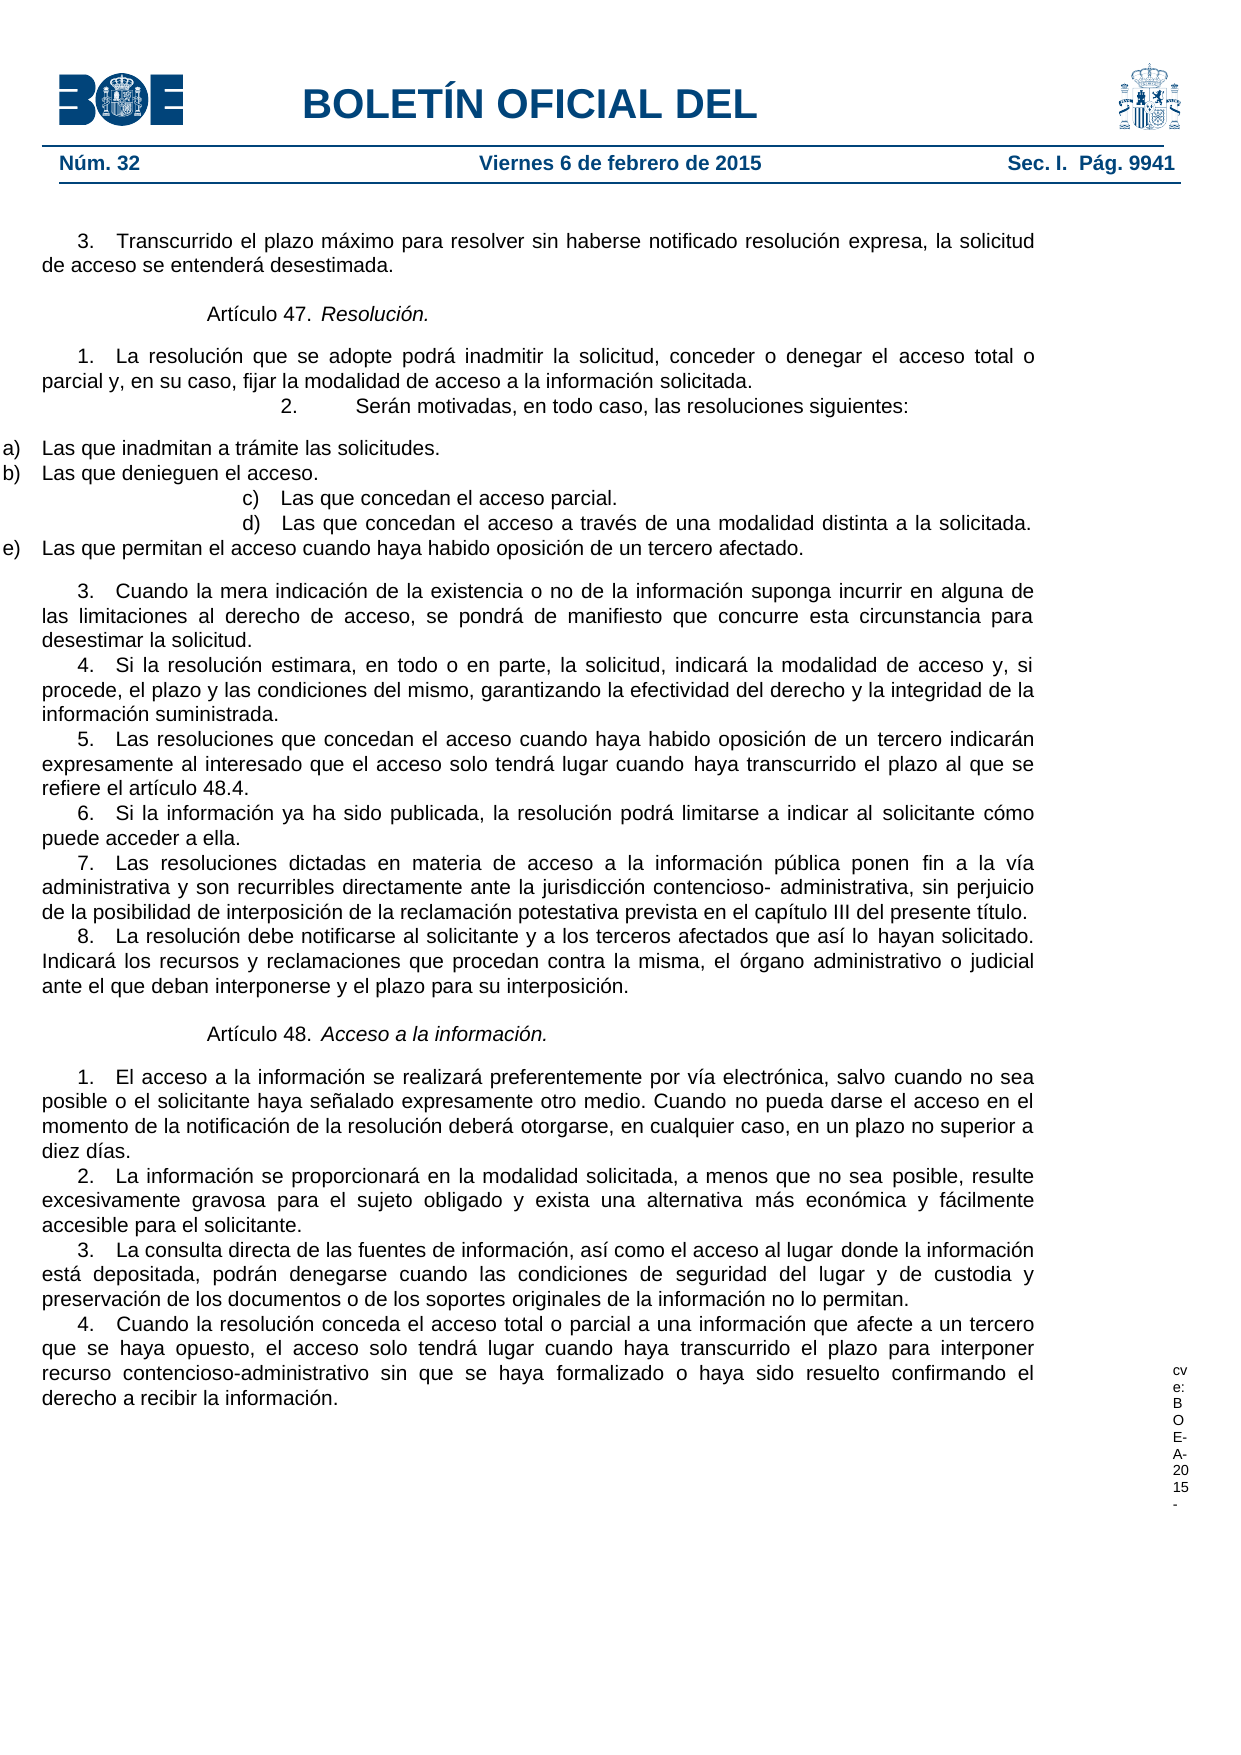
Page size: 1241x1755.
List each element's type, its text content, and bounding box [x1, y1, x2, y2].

list Las que inadmitan a trámite las solicitudes. [2, 436, 1199, 460]
list Las que denieguen el acceso. [2, 461, 1199, 485]
list La consulta directa de las fuentes de información, así como el acceso al lugar donde la información está depositada, podrán denegarse cuando las condiciones de seguridad del lugar y de custodia y preservación de los documentos o de los soportes originales de la información no lo permitan. [42, 1237, 1034, 1311]
list Cuando la mera indicación de la existencia o no de la información suponga incurrir en alguna de las limitaciones al derecho de acceso, se pondrá de manifiesto que concurre esta circunstancia para desestimar la solicitud. [42, 579, 1034, 652]
list Las que permitan el acceso cuando haya habido oposición de un tercero afectado. [2, 536, 1199, 560]
list Transcurrido el plazo máximo para resolver sin haberse notificado resolución expresa, la solicitud de acceso se entenderá desestimada. [42, 228, 1034, 277]
list La información se proporcionará en la modalidad solicitada, a menos que no sea posible, resulte excesivamente gravosa para el sujeto obligado y exista una alternativa más económica y fácilmente accesible para el solicitante. [42, 1163, 1034, 1237]
text Artículo 48. Acceso a la información. [207, 1022, 1199, 1046]
list Cuando la resolución conceda el acceso total o parcial a una información que afecte a un tercero que se haya opuesto, el acceso solo tendrá lugar cuando haya transcurrido el plazo para interponer recurso contencioso-administrativo sin que se haya formalizado o haya sido resuelto confirmando el derecho a recibir la información. [42, 1312, 1034, 1409]
list Si la resolución estimara, en todo o en parte, la solicitud, indicará la modalidad de acceso y, si procede, el plazo y las condiciones del mismo, garantizando la efectividad del derecho y la integridad de la información suministrada. [42, 653, 1034, 726]
list La resolución que se adopte podrá inadmitir la solicitud, conceder o denegar el acceso total o parcial y, en su caso, fijar la modalidad de acceso a la información solicitada. [42, 344, 1035, 393]
list Serán motivadas, en todo caso, las resoluciones siguientes: [280, 393, 1199, 417]
list Las que concedan el acceso parcial. [242, 486, 1199, 510]
list Las que concedan el acceso a través de una modalidad distinta a la solicitada. [242, 511, 1199, 535]
list cve: BOE-A-2015-1114 [1173, 1361, 1191, 1513]
list Si la información ya ha sido publicada, la resolución podrá limitarse a indicar al solicitante cómo puede acceder a ella. [42, 801, 1034, 849]
subtitle Núm. 32 Viernes 6 de febrero de 2015 Sec. I. Pág. 9941 [59, 151, 1199, 175]
list La resolución debe notificarse al solicitante y a los terceros afectados que así lo hayan solicitado. Indicará los recursos y reclamaciones que procedan contra la misma, el órgano administrativo o judicial ante el que deban interponerse y el plazo para su interposición. [42, 924, 1034, 997]
list Las resoluciones que concedan el acceso cuando haya habido oposición de un tercero indicarán expresamente al interesado que el acceso solo tendrá lugar cuando haya transcurrido el plazo al que se refiere el artículo 48.4. [42, 727, 1034, 800]
list Las resoluciones dictadas en materia de acceso a la información pública ponen fin a la vía administrativa y son recurribles directamente ante la jurisdicción contencioso- administrativa, sin perjuicio de la posibilidad de interposición de la reclamación potestativa prevista en el capítulo III del presente título. [42, 850, 1034, 923]
text Artículo 47. Resolución. [207, 301, 1199, 325]
list El acceso a la información se realizará preferentemente por vía electrónica, salvo cuando no sea posible o el solicitante haya señalado expresamente otro medio. Cuando no pueda darse el acceso en el momento de la notificación de la resolución deberá otorgarse, en cualquier caso, en un plazo no superior a diez días. [42, 1065, 1034, 1162]
